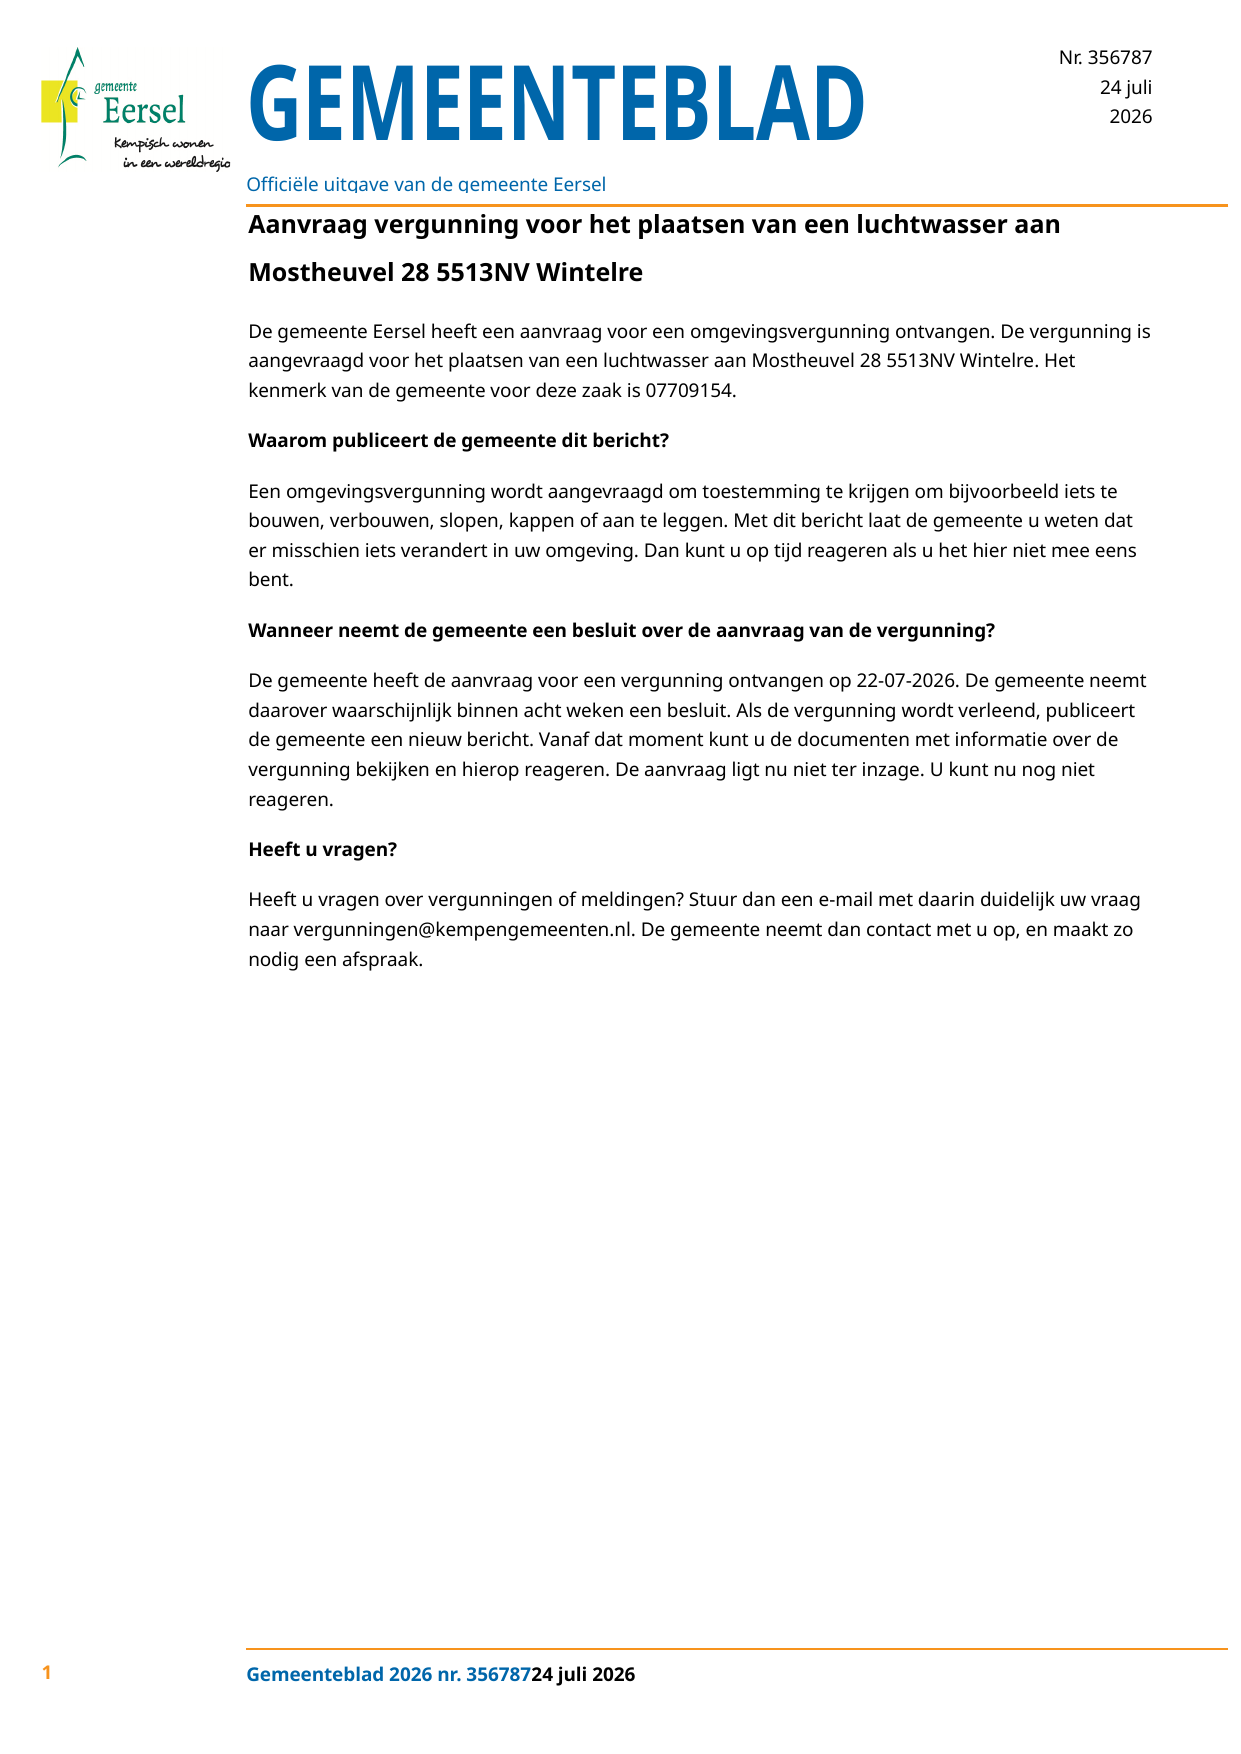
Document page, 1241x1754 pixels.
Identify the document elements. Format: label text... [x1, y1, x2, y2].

text Een omgevingsvergunning wordt aangevraagd om toestemming te krijgen om bijvoorbeeld iets te bouwen, verbouwen, slopen, kappen of aan te leggen. Met dit bericht laat de gemeente u weten dat er misschien iets verandert in uw omgeving. Dan kunt u op tijd reageren als u het hier niet mee eens bent. [248, 478, 1152, 592]
text Waarom publiceert de gemeente dit bericht? [248, 427, 1152, 453]
text De gemeente heeft de aanvraag voor een vergunning ontvangen op 22-07-2026. De gemeente neemt daarover waarschijnlijk binnen acht weken een besluit. Als de vergunning wordt verleend, publiceert de gemeente een nieuw bericht. Vanaf dat moment kunt u de documenten met informatie over de vergunning bekijken en hierop reageren. De aanvraag ligt nu niet ter inzage. U kunt nu nog niet reageren. [248, 667, 1152, 812]
text Heeft u vragen over vergunningen of meldingen? Stuur dan een e-mail met daarin duidelijk uw vraag naar vergunningen@kempengemeenten.nl. De gemeente neemt dan contact met u op, en maakt zo nodig een afspraak. [248, 887, 1152, 972]
text Heeft u vragen? [248, 836, 1152, 862]
picture [41, 47, 231, 172]
text De gemeente Eersel heeft een aanvraag voor een omgevingsvergunning ontvangen. De vergunning is aangevraagd voor het plaatsen van een luchtwasser aan Mostheuvel 28 5513NV Wintelre. Het kenmerk van de gemeente voor deze zaak is 07709154. [248, 318, 1152, 403]
text Wanneer neemt de gemeente een besluit over de aanvraag van de vergunning? [248, 617, 1152, 643]
text Aanvraag vergunning voor het plaatsen van een luchtwasser aan Mostheuvel 28 5513NV Wintelre [248, 207, 1152, 288]
